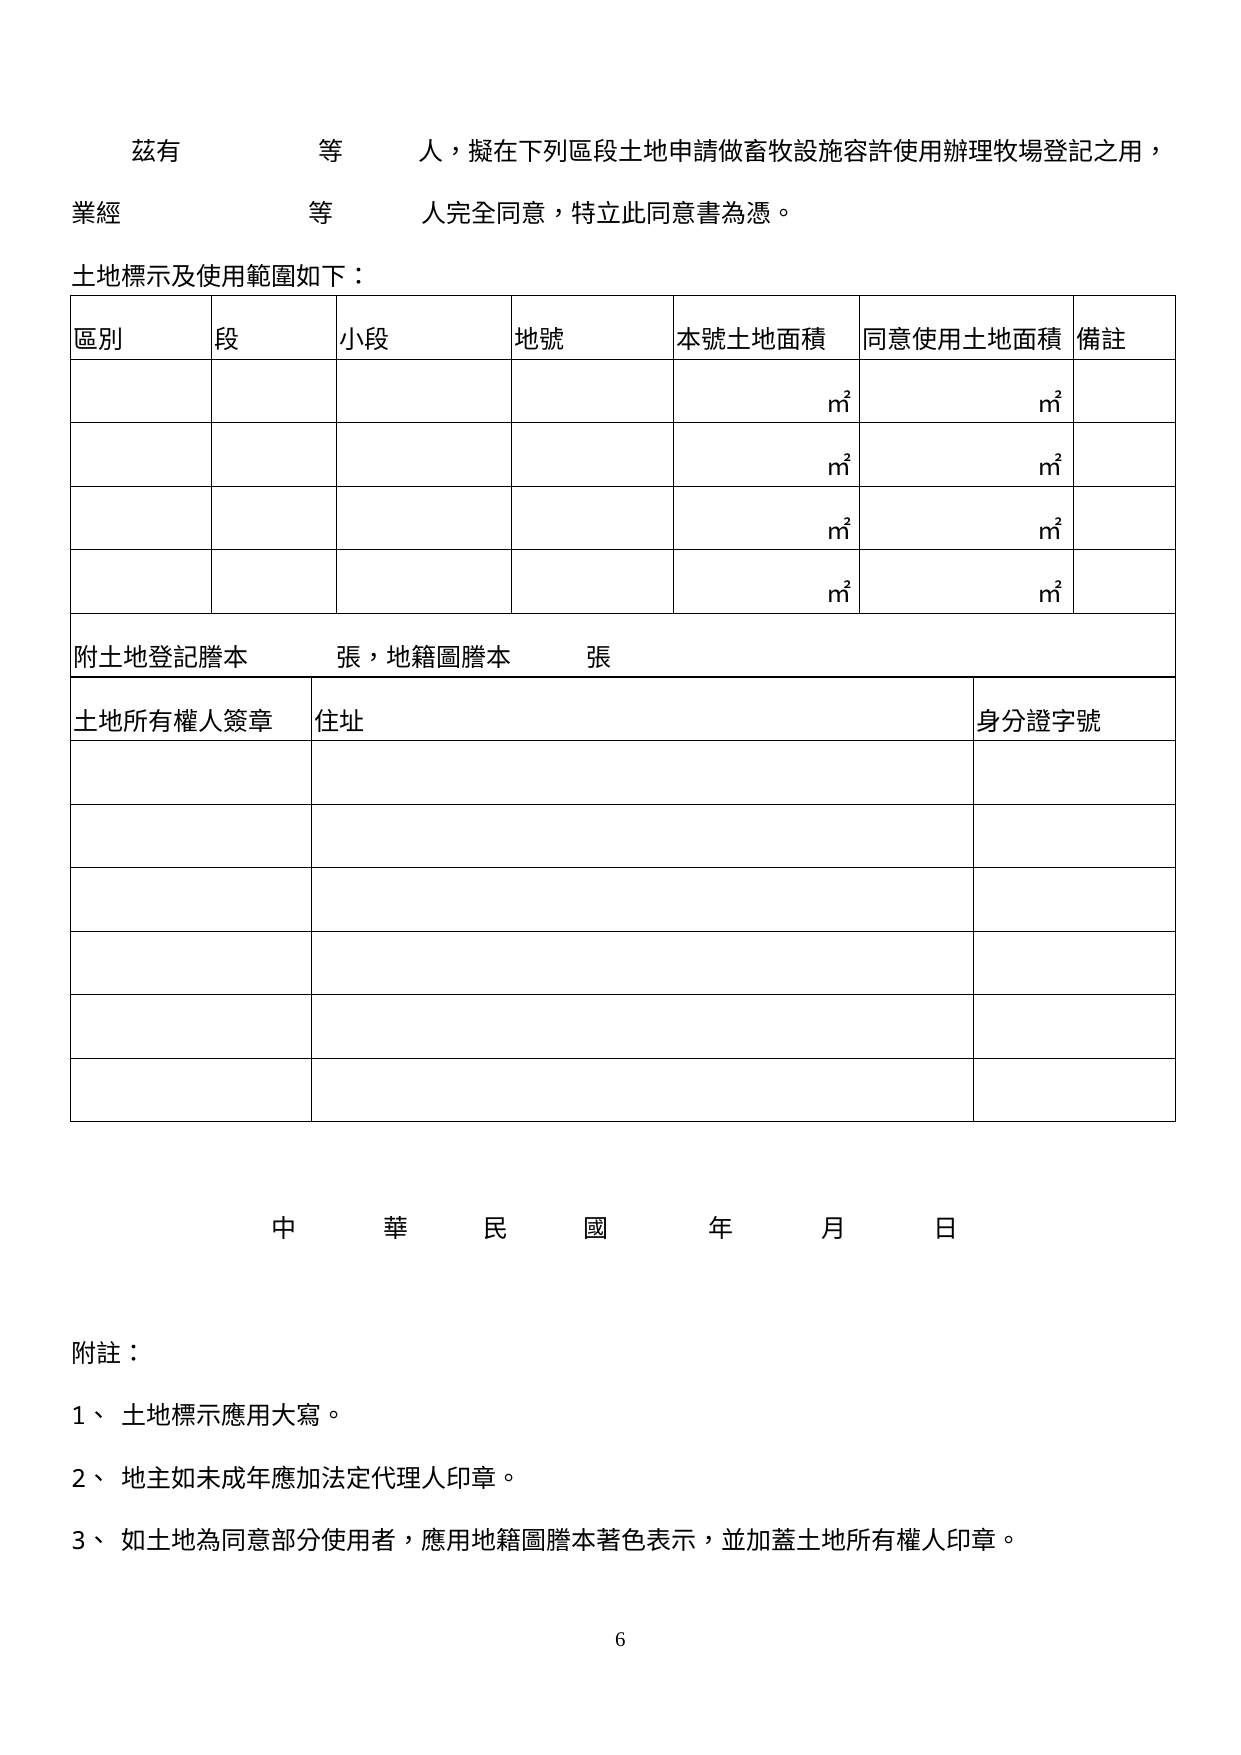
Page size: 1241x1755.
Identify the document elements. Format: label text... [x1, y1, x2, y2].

table_cell [71, 868, 311, 931]
table_cell [71, 360, 211, 422]
table_cell [974, 741, 1175, 803]
table_header 地號 [512, 296, 673, 359]
table_cell [71, 423, 211, 486]
list 土地標示應用大寫。 [71, 1372, 1169, 1435]
table_cell [512, 360, 673, 422]
table_cell [212, 423, 336, 486]
table_cell ㎡ [860, 423, 1073, 486]
table_cell [337, 423, 511, 486]
table_cell [71, 1059, 311, 1121]
table_cell [71, 995, 311, 1058]
table_cell [1074, 550, 1175, 613]
table_cell 住址 [312, 678, 973, 740]
table_cell [71, 487, 211, 549]
table_cell ㎡ [860, 487, 1073, 549]
table_cell [512, 423, 673, 486]
table_cell ㎡ [674, 423, 859, 486]
text 茲有 等 人，擬在下列區段土地申請做畜牧設施容許使用辦理牧場登記之用， [71, 108, 1169, 170]
table_cell [71, 741, 311, 803]
table_cell [1074, 360, 1175, 422]
table_cell 附土地登記謄本 張，地籍圖謄本 張 [71, 614, 1175, 676]
table_cell [71, 805, 311, 867]
table_header 區別 [71, 296, 211, 359]
list 地主如未成年應加法定代理人印章。 [71, 1435, 1169, 1497]
table_cell ㎡ [860, 550, 1073, 613]
table_cell [337, 360, 511, 422]
table_cell [312, 995, 973, 1058]
table_cell [974, 932, 1175, 994]
table_header 同意使用土地面積 [860, 296, 1073, 359]
table_cell 土地所有權人簽章 [71, 678, 311, 740]
text 附註： [71, 1310, 1169, 1372]
text 業經 等 人完全同意，特立此同意書為憑。 [71, 170, 1169, 233]
table_header 段 [212, 296, 336, 359]
table_cell [1074, 487, 1175, 549]
table_cell [974, 995, 1175, 1058]
table_cell [312, 932, 973, 994]
table_cell ㎡ [860, 360, 1073, 422]
table_cell [312, 741, 973, 803]
table_cell [974, 805, 1175, 867]
table_cell [212, 360, 336, 422]
text 土地標示及使用範圍如下： [71, 233, 1169, 295]
table_cell [212, 487, 336, 549]
text 中 華 民 國 年 月 日 [71, 1185, 1169, 1247]
table_cell [974, 868, 1175, 931]
table_cell [1074, 423, 1175, 486]
table_cell [512, 550, 673, 613]
table_cell [71, 550, 211, 613]
table_cell [212, 550, 336, 613]
table_cell ㎡ [674, 360, 859, 422]
table_cell ㎡ [674, 487, 859, 549]
table_cell [337, 487, 511, 549]
table_header 小段 [337, 296, 511, 359]
table_cell [512, 487, 673, 549]
table_cell [312, 868, 973, 931]
table_cell ㎡ [674, 550, 859, 613]
table_cell [71, 932, 311, 994]
table_header 本號土地面積 [674, 296, 859, 359]
list 如土地為同意部分使用者，應用地籍圖謄本著色表示，並加蓋土地所有權人印章。 [71, 1497, 1169, 1560]
table_cell 身分證字號 [974, 678, 1175, 740]
table_cell [312, 1059, 973, 1121]
table_cell [337, 550, 511, 613]
table_cell [312, 805, 973, 867]
table_header 備註 [1074, 296, 1175, 359]
table_cell [974, 1059, 1175, 1121]
